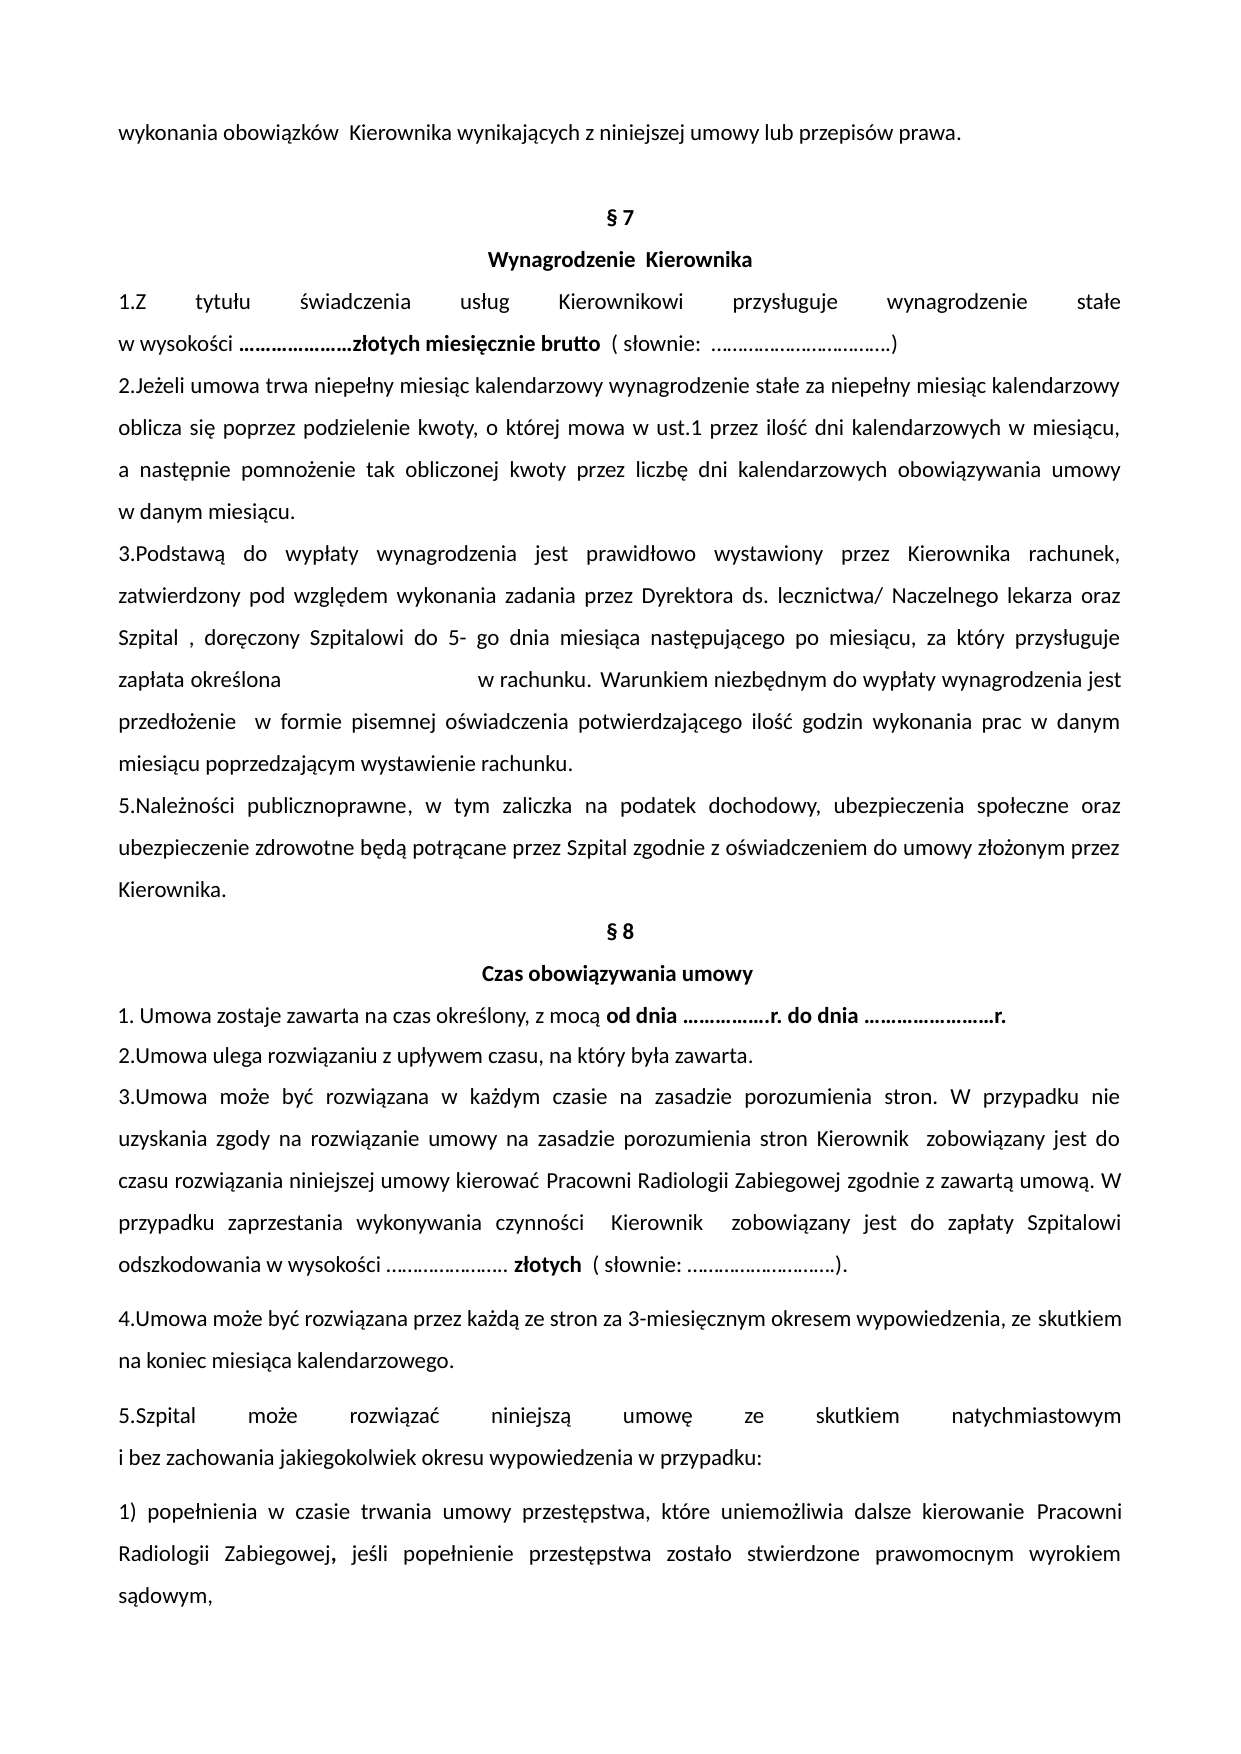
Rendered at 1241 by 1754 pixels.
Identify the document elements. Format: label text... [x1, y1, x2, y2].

text 2.Jeżeli umowa trwa niepełny miesiąc kalendarzowy wynagrodzenie stałe za niepełny miesiąc kalendarzowy oblicza się poprzez podzielenie kwoty, o której mowa w ust.1 przez ilość dni kalendarzowych w miesiącu, a następnie pomnożenie tak obliczonej kwoty przez liczbę dni kalendarzowych obowiązywania umowy w danym miesiącu. [118, 371, 1122, 525]
text § 8 [118, 917, 1122, 945]
text 1.Z tytułu świadczenia usług Kierownikowi przysługuje wynagrodzenie stałe w wysokości …………………złotych miesięcznie brutto ( słownie: …………………………….) [118, 287, 1122, 357]
text § 7 [118, 203, 1122, 231]
text 3.Podstawą do wypłaty wynagrodzenia jest prawidłowo wystawiony przez Kierownika rachunek, zatwierdzony pod względem wykonania zadania przez Dyrektora ds. lecznictwa/ Naczelnego lekarza oraz Szpital , doręczony Szpitalowi do 5- go dnia miesiąca następującego po miesiącu, za który przysługuje zapłata określona w rachunku. Warunkiem niezbędnym do wypłaty wynagrodzenia jest przedłożenie w formie pisemnej oświadczenia potwierdzającego ilość godzin wykonania prac w danym miesiącu poprzedzającym wystawienie rachunku. [118, 539, 1122, 777]
text 1) popełnienia w czasie trwania umowy przestępstwa, które uniemożliwia dalsze kierowanie Pracowni Radiologii Zabiegowej, jeśli popełnienie przestępstwa zostało stwierdzone prawomocnym wyrokiem sądowym, [118, 1497, 1122, 1609]
text 4.Umowa może być rozwiązana przez każdą ze stron za 3-miesięcznym okresem wypowiedzenia, ze skutkiem na koniec miesiąca kalendarzowego. [118, 1304, 1122, 1374]
text 2.Umowa ulega rozwiązaniu z upływem czasu, na który była zawarta. [118, 1041, 1122, 1069]
text 5.Należności publicznoprawne, w tym zaliczka na podatek dochodowy, ubezpieczenia społeczne oraz ubezpieczenie zdrowotne będą potrącane przez Szpital zgodnie z oświadczeniem do umowy złożonym przez Kierownika. [118, 791, 1122, 903]
text 5.Szpital może rozwiązać niniejszą umowę ze skutkiem natychmiastowym i bez zachowania jakiegokolwiek okresu wypowiedzenia w przypadku: [118, 1401, 1122, 1471]
text 3.Umowa może być rozwiązana w każdym czasie na zasadzie porozumienia stron. W przypadku nie uzyskania zgody na rozwiązanie umowy na zasadzie porozumienia stron Kierownik zobowiązany jest do czasu rozwiązania niniejszej umowy kierować Pracowni Radiologii Zabiegowej zgodnie z zawartą umową. W przypadku zaprzestania wykonywania czynności Kierownik zobowiązany jest do zapłaty Szpitalowi odszkodowania w wysokości ………………….. złotych ( słownie: ……………………….). [118, 1082, 1122, 1278]
text wykonania obowiązków Kierownika wynikających z niniejszej umowy lub przepisów prawa. [118, 118, 1122, 146]
text Czas obowiązywania umowy [118, 959, 1122, 987]
text 1. Umowa zostaje zawarta na czas określony, z mocą od dnia …………….r. do dnia ……………………r. [117, 1001, 1122, 1029]
text Wynagrodzenie Kierownika [118, 245, 1122, 273]
